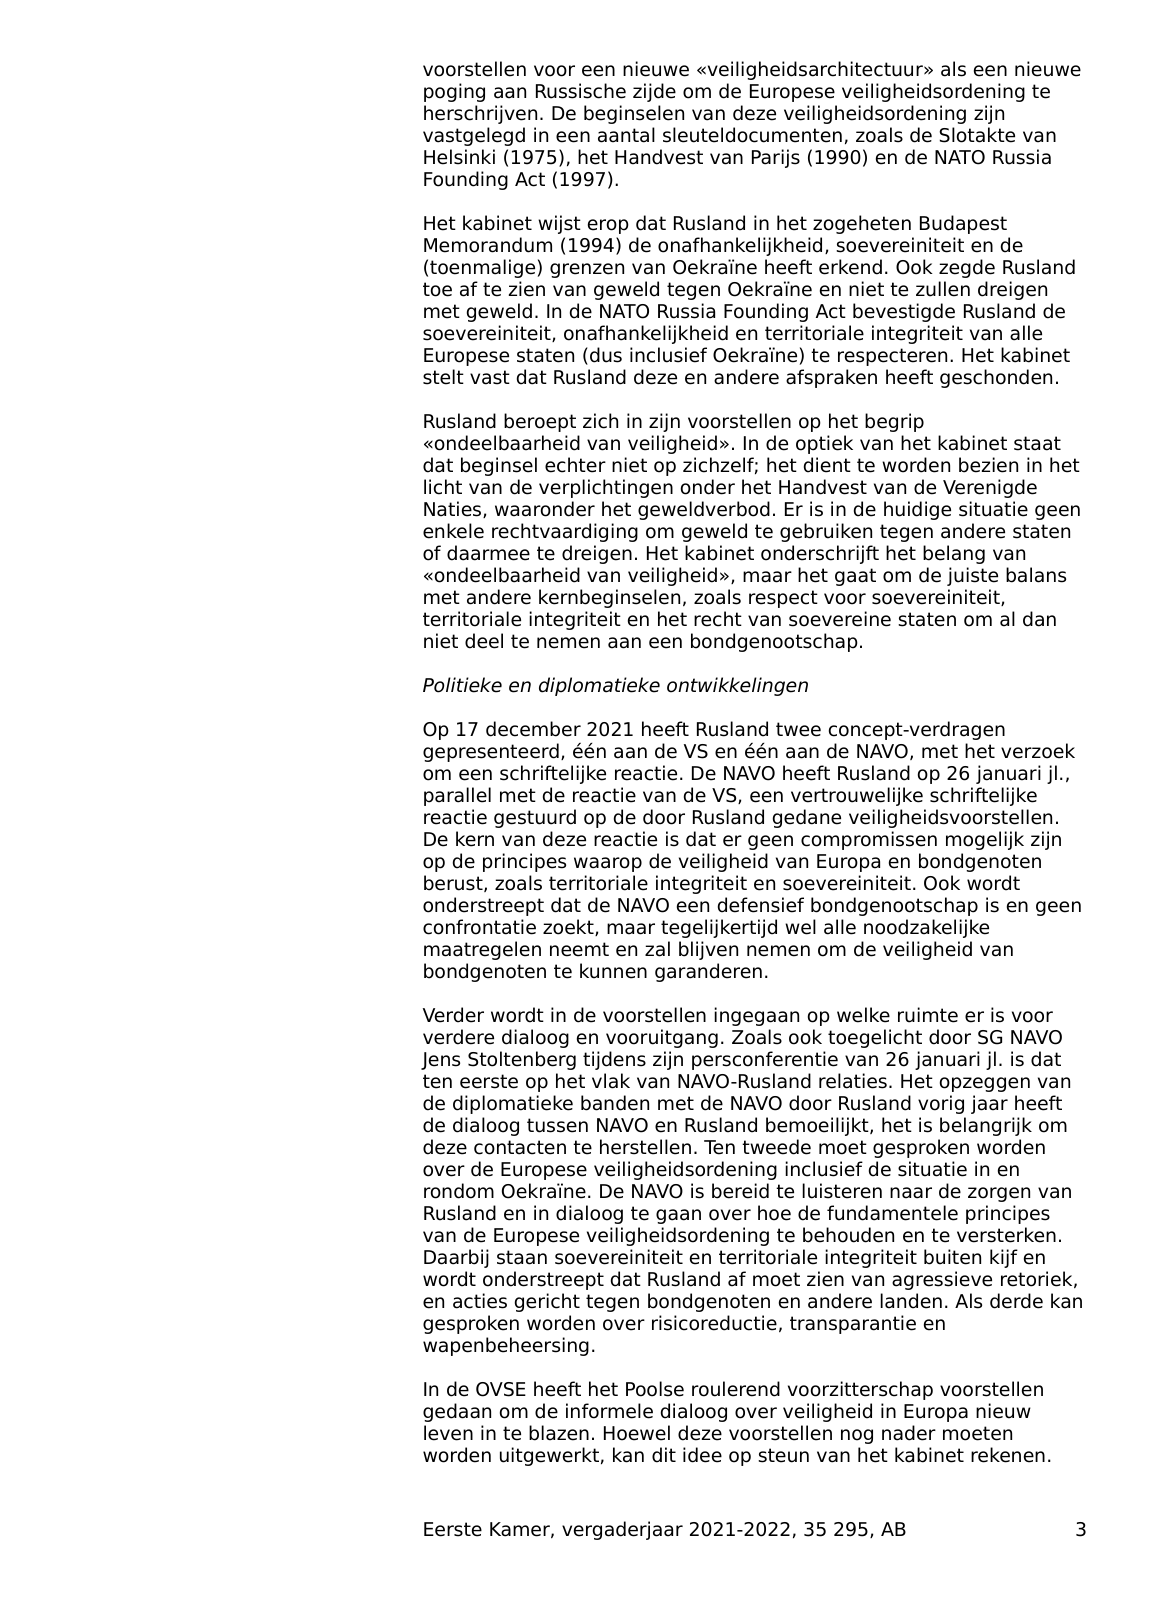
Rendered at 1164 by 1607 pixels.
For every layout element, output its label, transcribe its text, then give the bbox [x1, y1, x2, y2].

text Rusland beroept zich in zijn voorstellen op het begrip «ondeelbaarheid van veiligheid». In de optiek van het kabinet staat dat beginsel echter niet op zichzelf; het dient te worden bezien in het licht van de verplichtingen onder het Handvest van de Verenigde Naties, waaronder het geweldverbod. Er is in de huidige situatie geen enkele rechtvaardiging om geweld te gebruiken tegen andere staten of daarmee te dreigen. Het kabinet onderschrijft het belang van «ondeelbaarheid van veiligheid», maar het gaat om de juiste balans met andere kernbeginselen, zoals respect voor soevereiniteit, territoriale integriteit en het recht van soevereine staten om al dan niet deel te nemen aan een bondgenootschap. [422, 411, 1087, 653]
subtitle Politieke en diplomatieke ontwikkelingen [422, 675, 1087, 697]
text Het kabinet wijst erop dat Rusland in het zogeheten Budapest Memorandum (1994) de onafhankelijkheid, soevereiniteit en de (toenmalige) grenzen van Oekraïne heeft erkend. Ook zegde Rusland toe af te zien van geweld tegen Oekraïne en niet te zullen dreigen met geweld. In de NATO Russia Founding Act bevestigde Rusland de soevereiniteit, onafhankelijkheid en territoriale integriteit van alle Europese staten (dus inclusief Oekraïne) te respecteren. Het kabinet stelt vast dat Rusland deze en andere afspraken heeft geschonden. [422, 213, 1087, 389]
text Op 17 december 2021 heeft Rusland twee concept-verdragen gepresenteerd, één aan de VS en één aan de NAVO, met het verzoek om een schriftelijke reactie. De NAVO heeft Rusland op 26 januari jl., parallel met de reactie van de VS, een vertrouwelijke schriftelijke reactie gestuurd op de door Rusland gedane veiligheidsvoorstellen. De kern van deze reactie is dat er geen compromissen mogelijk zijn op de principes waarop de veiligheid van Europa en bondgenoten berust, zoals territoriale integriteit en soevereiniteit. Ook wordt onderstreept dat de NAVO een defensief bondgenootschap is en geen confrontatie zoekt, maar tegelijkertijd wel alle noodzakelijke maatregelen neemt en zal blijven nemen om de veiligheid van bondgenoten te kunnen garanderen. [422, 719, 1087, 983]
text In de OVSE heeft het Poolse roulerend voorzitterschap voorstellen gedaan om de informele dialoog over veiligheid in Europa nieuw leven in te blazen. Hoewel deze voorstellen nog nader moeten worden uitgewerkt, kan dit idee op steun van het kabinet rekenen. [422, 1379, 1087, 1467]
text Verder wordt in de voorstellen ingegaan op welke ruimte er is voor verdere dialoog en vooruitgang. Zoals ook toegelicht door SG NAVO Jens Stoltenberg tijdens zijn persconferentie van 26 januari jl. is dat ten eerste op het vlak van NAVO-Rusland relaties. Het opzeggen van de diplomatieke banden met de NAVO door Rusland vorig jaar heeft de dialoog tussen NAVO en Rusland bemoeilijkt, het is belangrijk om deze contacten te herstellen. Ten tweede moet gesproken worden over de Europese veiligheidsordening inclusief de situatie in en rondom Oekraïne. De NAVO is bereid te luisteren naar de zorgen van Rusland en in dialoog te gaan over hoe de fundamentele principes van de Europese veiligheidsordening te behouden en te versterken. Daarbij staan soevereiniteit en territoriale integriteit buiten kijf en wordt onderstreept dat Rusland af moet zien van agressieve retoriek, en acties gericht tegen bondgenoten en andere landen. Als derde kan gesproken worden over risicoreductie, transparantie en wapenbeheersing. [422, 1005, 1087, 1357]
text voorstellen voor een nieuwe «veiligheidsarchitectuur» als een nieuwe poging aan Russische zijde om de Europese veiligheidsordening te herschrijven. De beginselen van deze veiligheidsordening zijn vastgelegd in een aantal sleuteldocumenten, zoals de Slotakte van Helsinki (1975), het Handvest van Parijs (1990) en de NATO Russia Founding Act (1997). [422, 59, 1087, 191]
